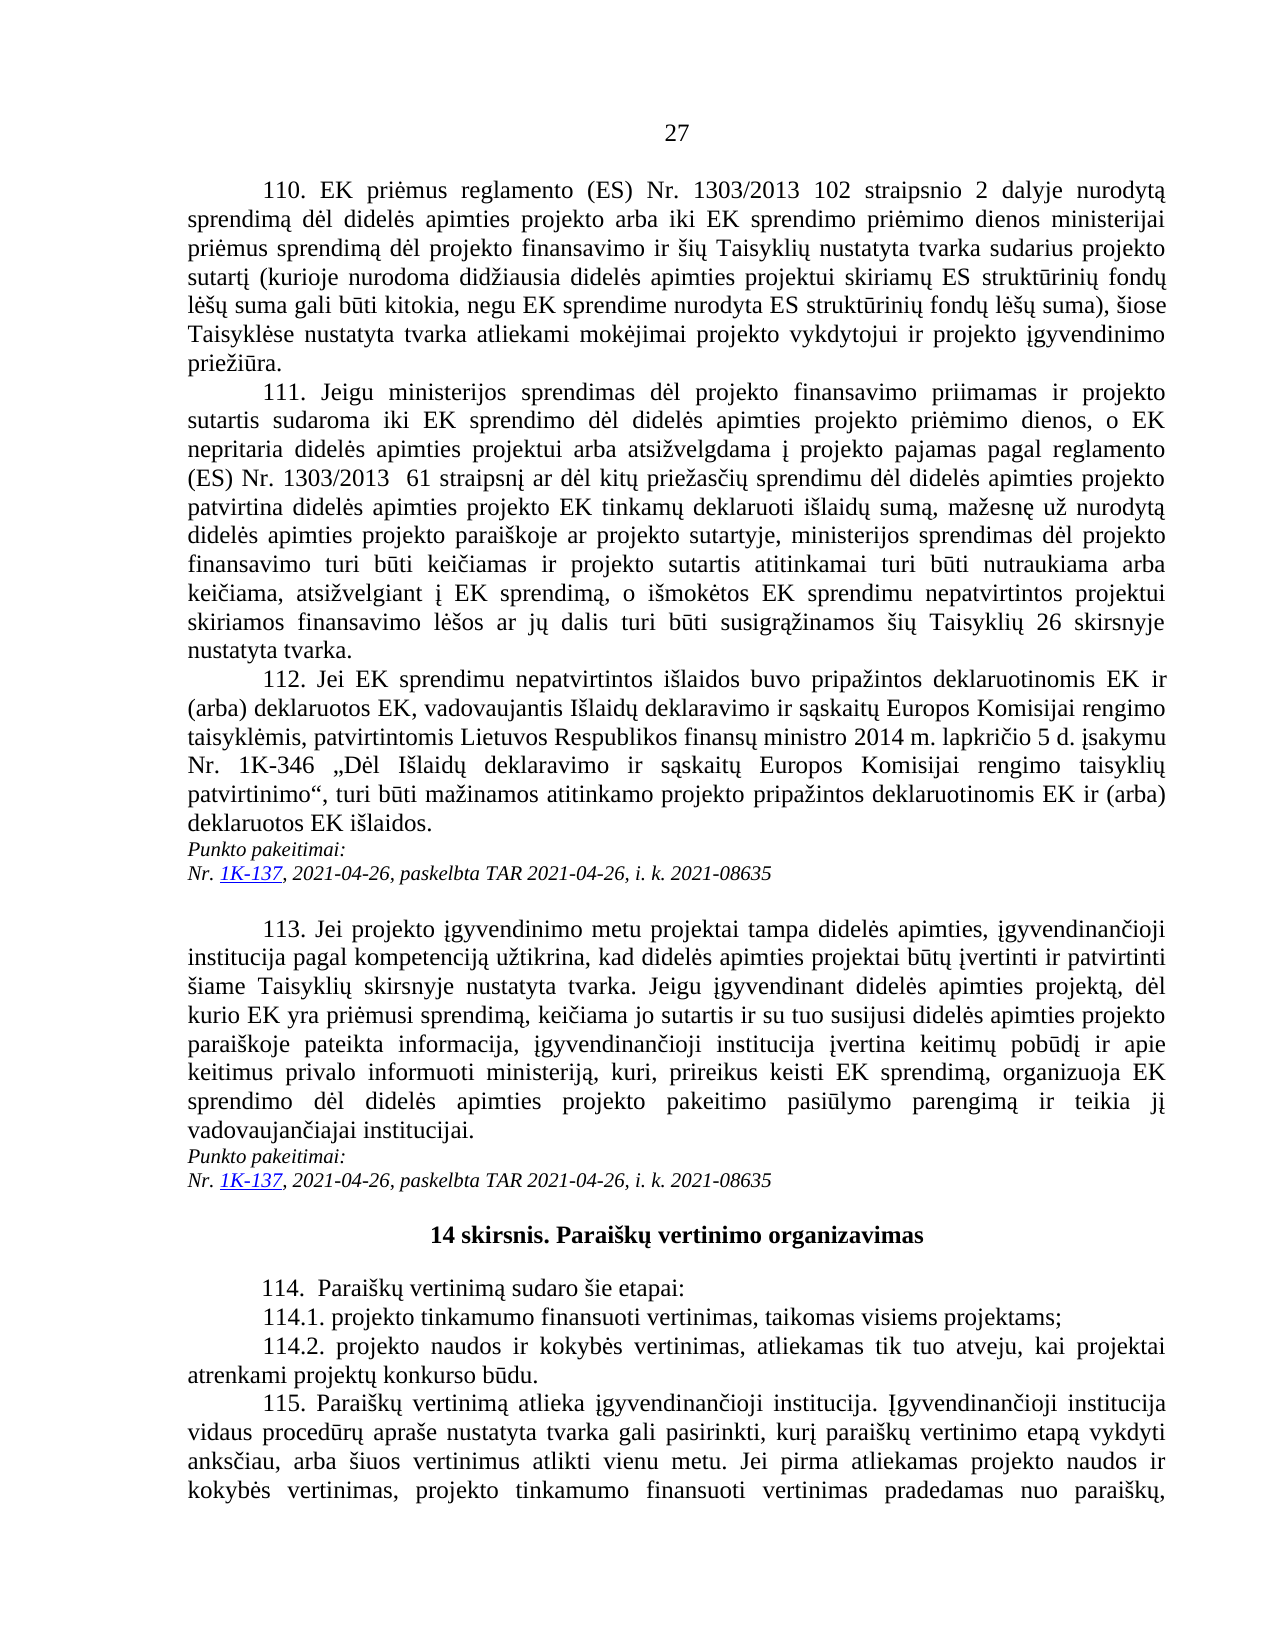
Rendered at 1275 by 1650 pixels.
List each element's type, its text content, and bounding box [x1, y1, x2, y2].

text Punkto pakeitimai: [187, 1144, 1167, 1168]
text Nr. 1K-137, 2021-04-26, paskelbta TAR 2021-04-26, i. k. 2021-08635 [187, 861, 1167, 885]
text 112. Jei EK sprendimu nepatvirtintos išlaidos buvo pripažintos deklaruotinomis EK ir (arba) deklaruotos EK, vadovaujantis Išlaidų deklaravimo ir sąskaitų Europos Komisijai rengimo taisyklėmis, patvirtintomis Lietuvos Respublikos finansų ministro 2014 m. lapkričio 5 d. įsakymu Nr. 1K-346 „Dėl Išlaidų deklaravimo ir sąskaitų Europos Komisijai rengimo taisyklių patvirtinimo“, turi būti mažinamos atitinkamo projekto pripažintos deklaruotinomis EK ir (arba) deklaruotos EK išlaidos. [187, 664, 1167, 837]
text 115. Paraiškų vertinimą atlieka įgyvendinančioji institucija. Įgyvendinančioji institucija vidaus procedūrų apraše nustatyta tvarka gali pasirinkti, kurį paraiškų vertinimo etapą vykdyti anksčiau, arba šiuos vertinimus atlikti vienu metu. Jei pirma atliekamas projekto naudos ir kokybės vertinimas, projekto tinkamumo finansuoti vertinimas pradedamas nuo paraiškų, [187, 1388, 1167, 1503]
text Nr. 1K-137, 2021-04-26, paskelbta TAR 2021-04-26, i. k. 2021-08635 [187, 1168, 1167, 1192]
text 114.1. projekto tinkamumo finansuoti vertinimas, taikomas visiems projektams; [187, 1302, 1167, 1331]
text 113. Jei projekto įgyvendinimo metu projektai tampa didelės apimties, įgyvendinančioji institucija pagal kompetenciją užtikrina, kad didelės apimties projektai būtų įvertinti ir patvirtinti šiame Taisyklių skirsnyje nustatyta tvarka. Jeigu įgyvendinant didelės apimties projektą, dėl kurio EK yra priėmusi sprendimą, keičiama jo sutartis ir su tuo susijusi didelės apimties projekto paraiškoje pateikta informacija, įgyvendinančioji institucija įvertina keitimų pobūdį ir apie keitimus privalo informuoti ministeriją, kuri, prireikus keisti EK sprendimą, organizuoja EK sprendimo dėl didelės apimties projekto pakeitimo pasiūlymo parengimą ir teikia jį vadovaujančiajai institucijai. [187, 914, 1167, 1144]
text Punkto pakeitimai: [187, 837, 1167, 861]
text 110. EK priėmus reglamento (ES) Nr. 1303/2013 102 straipsnio 2 dalyje nurodytą sprendimą dėl didelės apimties projekto arba iki EK sprendimo priėmimo dienos ministerijai priėmus sprendimą dėl projekto finansavimo ir šių Taisyklių nustatyta tvarka sudarius projekto sutartį (kurioje nurodoma didžiausia didelės apimties projektui skiriamų ES struktūrinių fondų lėšų suma gali būti kitokia, negu EK sprendime nurodyta ES struktūrinių fondų lėšų suma), šiose Taisyklėse nustatyta tvarka atliekami mokėjimai projekto vykdytojui ir projekto įgyvendinimo priežiūra. [187, 176, 1167, 377]
text 114.2. projekto naudos ir kokybės vertinimas, atliekamas tik tuo atveju, kai projektai atrenkami projektų konkurso būdu. [187, 1331, 1167, 1388]
subtitle 14 skirsnis. Paraiškų vertinimo organizavimas [246, 1221, 1107, 1249]
text 114. Paraiškų vertinimą sudaro šie etapai: [187, 1273, 1167, 1302]
text 111. Jeigu ministerijos sprendimas dėl projekto finansavimo priimamas ir projekto sutartis sudaroma iki EK sprendimo dėl didelės apimties projekto priėmimo dienos, o EK nepritaria didelės apimties projektui arba atsižvelgdama į projekto pajamas pagal reglamento (ES) Nr. 1303/2013 61 straipsnį ar dėl kitų priežasčių sprendimu dėl didelės apimties projekto patvirtina didelės apimties projekto EK tinkamų deklaruoti išlaidų sumą, mažesnę už nurodytą didelės apimties projekto paraiškoje ar projekto sutartyje, ministerijos sprendimas dėl projekto finansavimo turi būti keičiamas ir projekto sutartis atitinkamai turi būti nutraukiama arba keičiama, atsižvelgiant į EK sprendimą, o išmokėtos EK sprendimu nepatvirtintos projektui skiriamos finansavimo lėšos ar jų dalis turi būti susigrąžinamos šių Taisyklių 26 skirsnyje nustatyta tvarka. [187, 377, 1167, 664]
